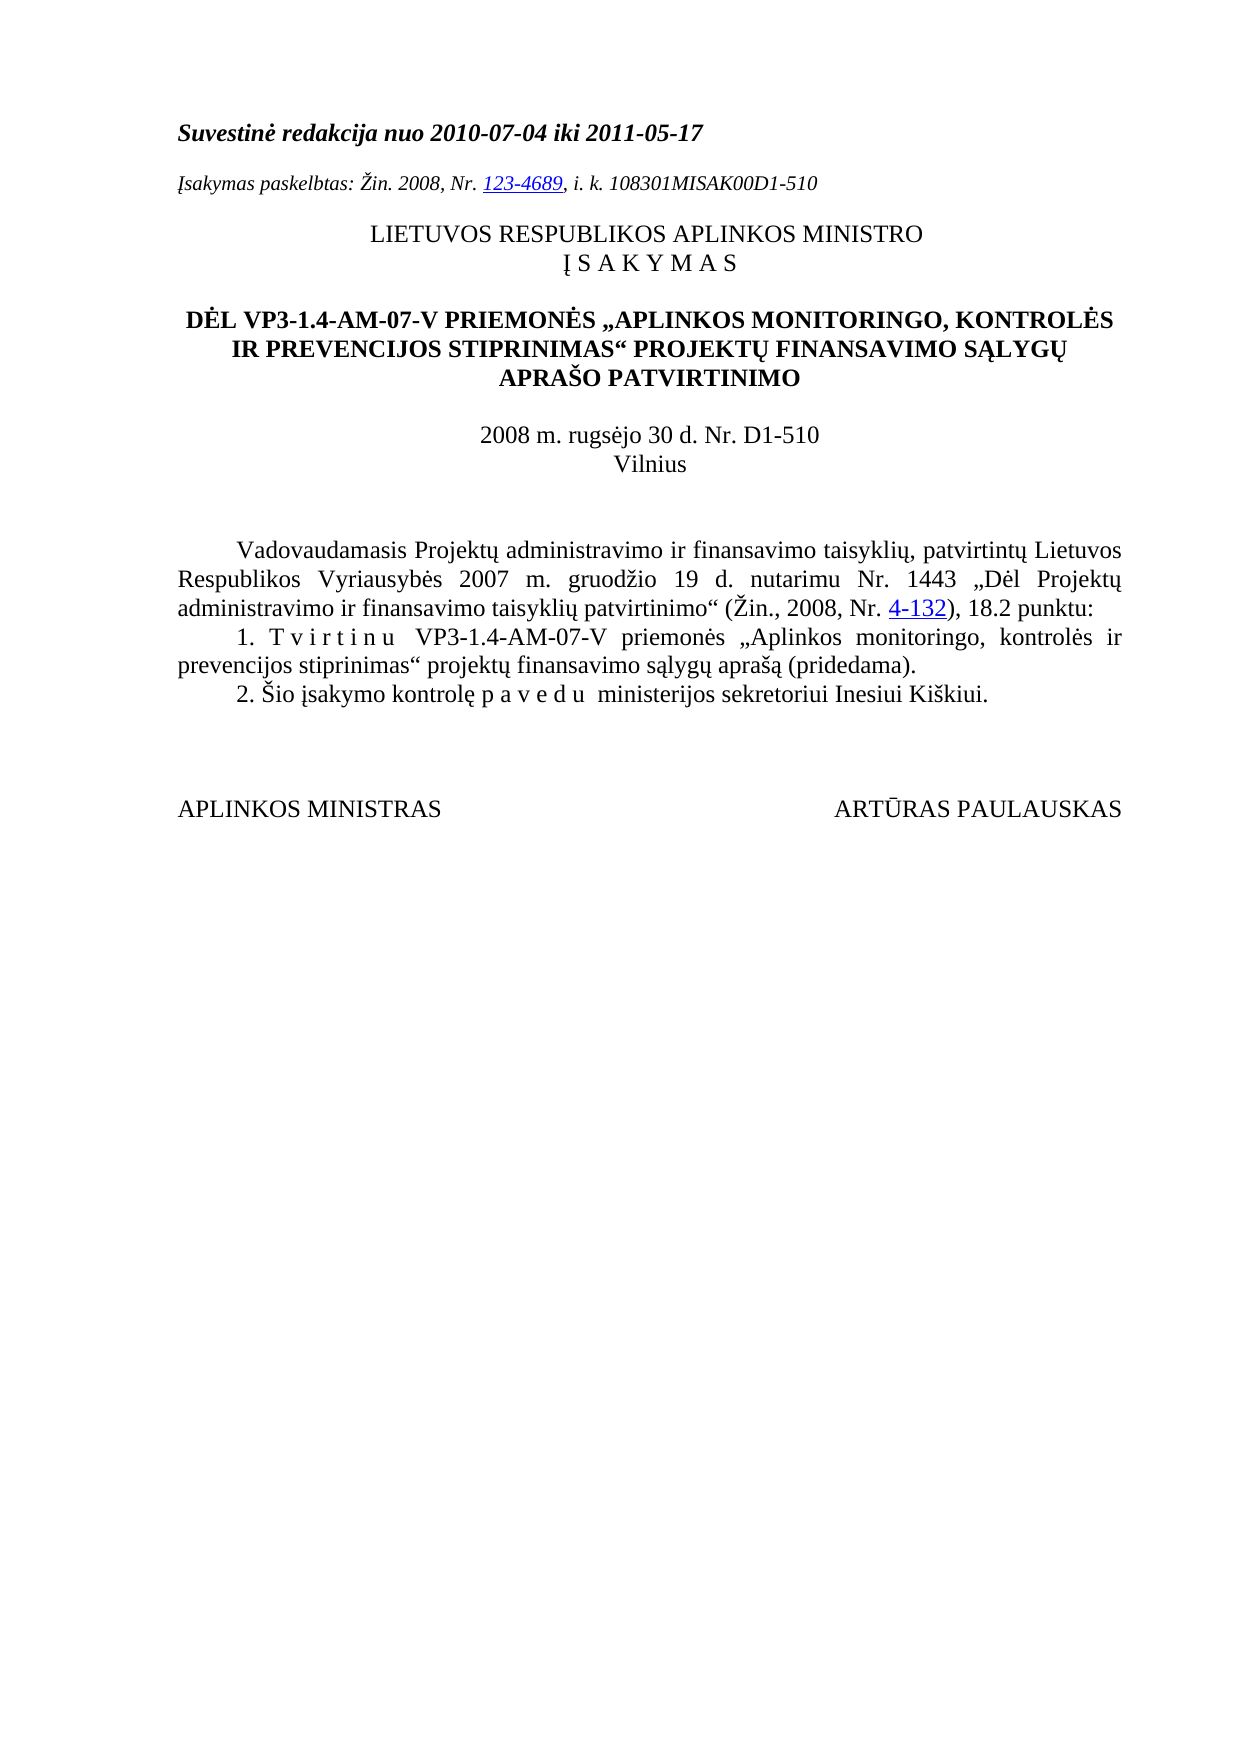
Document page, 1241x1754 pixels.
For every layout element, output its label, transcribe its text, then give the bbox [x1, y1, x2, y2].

text LIETUVOS RESPUBLIKOS APLINKOS MINISTRO [177, 219, 1122, 248]
text Vadovaudamasis Projektų administravimo ir finansavimo taisyklių, patvirtintų Lietuvos Respublikos Vyriausybės 2007 m. gruodžio 19 d. nutarimu Nr. 1443 „Dėl Projektų administravimo ir finansavimo taisyklių patvirtinimo“ (Žin., 2008, Nr. 4-132), 18.2 punktu: [177, 535, 1122, 622]
text Suvestinė redakcija nuo 2010-07-04 iki 2011-05-17 [177, 118, 1122, 147]
text 1. Tvirtinu VP3-1.4-AM-07-V priemonės „Aplinkos monitoringo, kontrolės ir prevencijos stiprinimas“ projektų finansavimo sąlygų aprašą (pridedama). [177, 622, 1122, 679]
text APLINKOS MINISTRAS ARTŪRAS PAULAUSKAS [177, 794, 1122, 823]
text Vilnius [177, 449, 1122, 478]
text 2008 m. rugsėjo 30 d. Nr. D1-510 [177, 420, 1122, 449]
text Įsakymas paskelbtas: Žin. 2008, Nr. 123-4689, i. k. 108301MISAK00D1-510 [177, 171, 1122, 195]
text ĮSAKYMAS [177, 248, 1122, 277]
text DĖL VP3-1.4-AM-07-V PRIEMONĖS „APLINKOS MONITORINGO, KONTROLĖS IR PREVENCIJOS STIPRINIMAS“ PROJEKTŲ FINANSAVIMO SĄLYGŲ APRAŠO PATVIRTINIMO [177, 305, 1122, 392]
text 2. Šio įsakymo kontrolę pavedu ministerijos sekretoriui Inesiui Kiškiui. [177, 679, 1122, 708]
